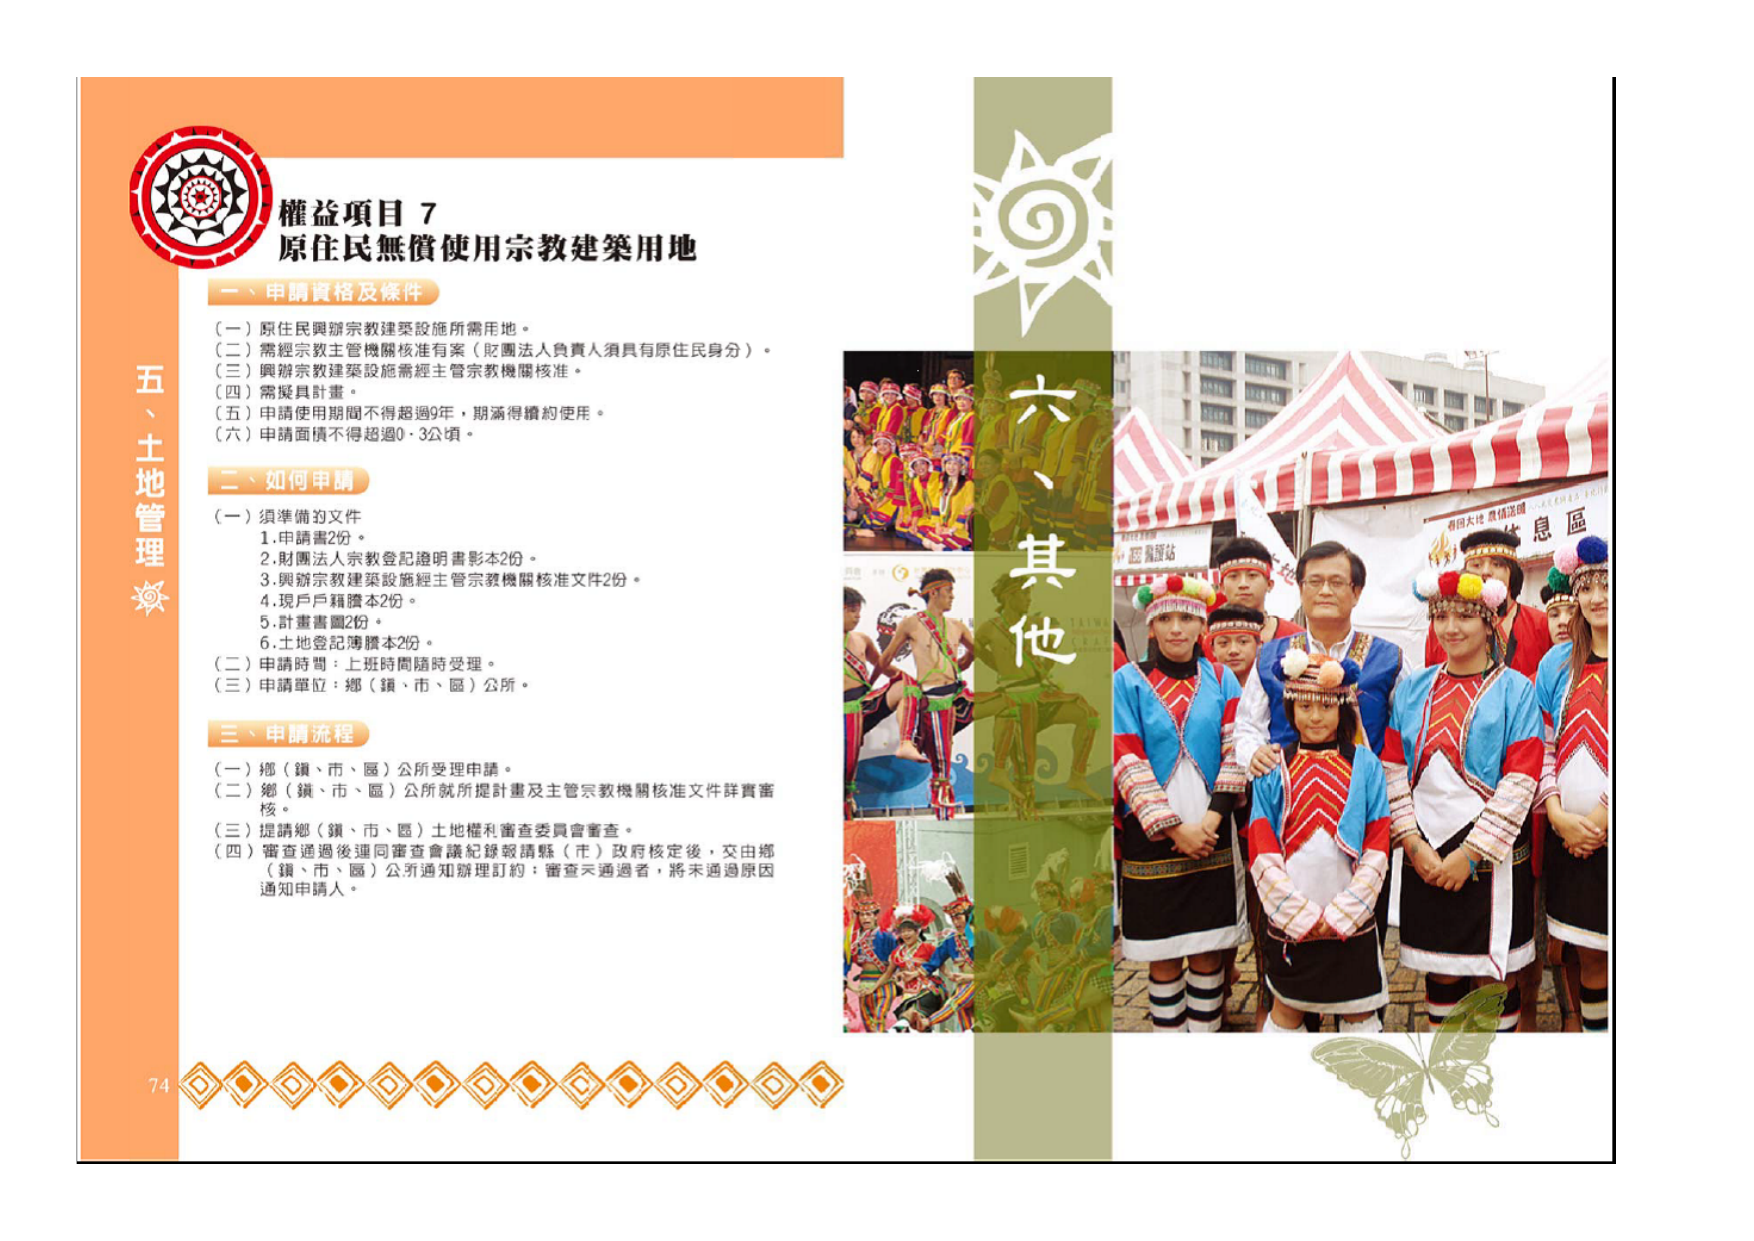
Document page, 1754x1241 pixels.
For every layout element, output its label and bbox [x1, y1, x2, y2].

picture [76, 77, 1616, 1164]
